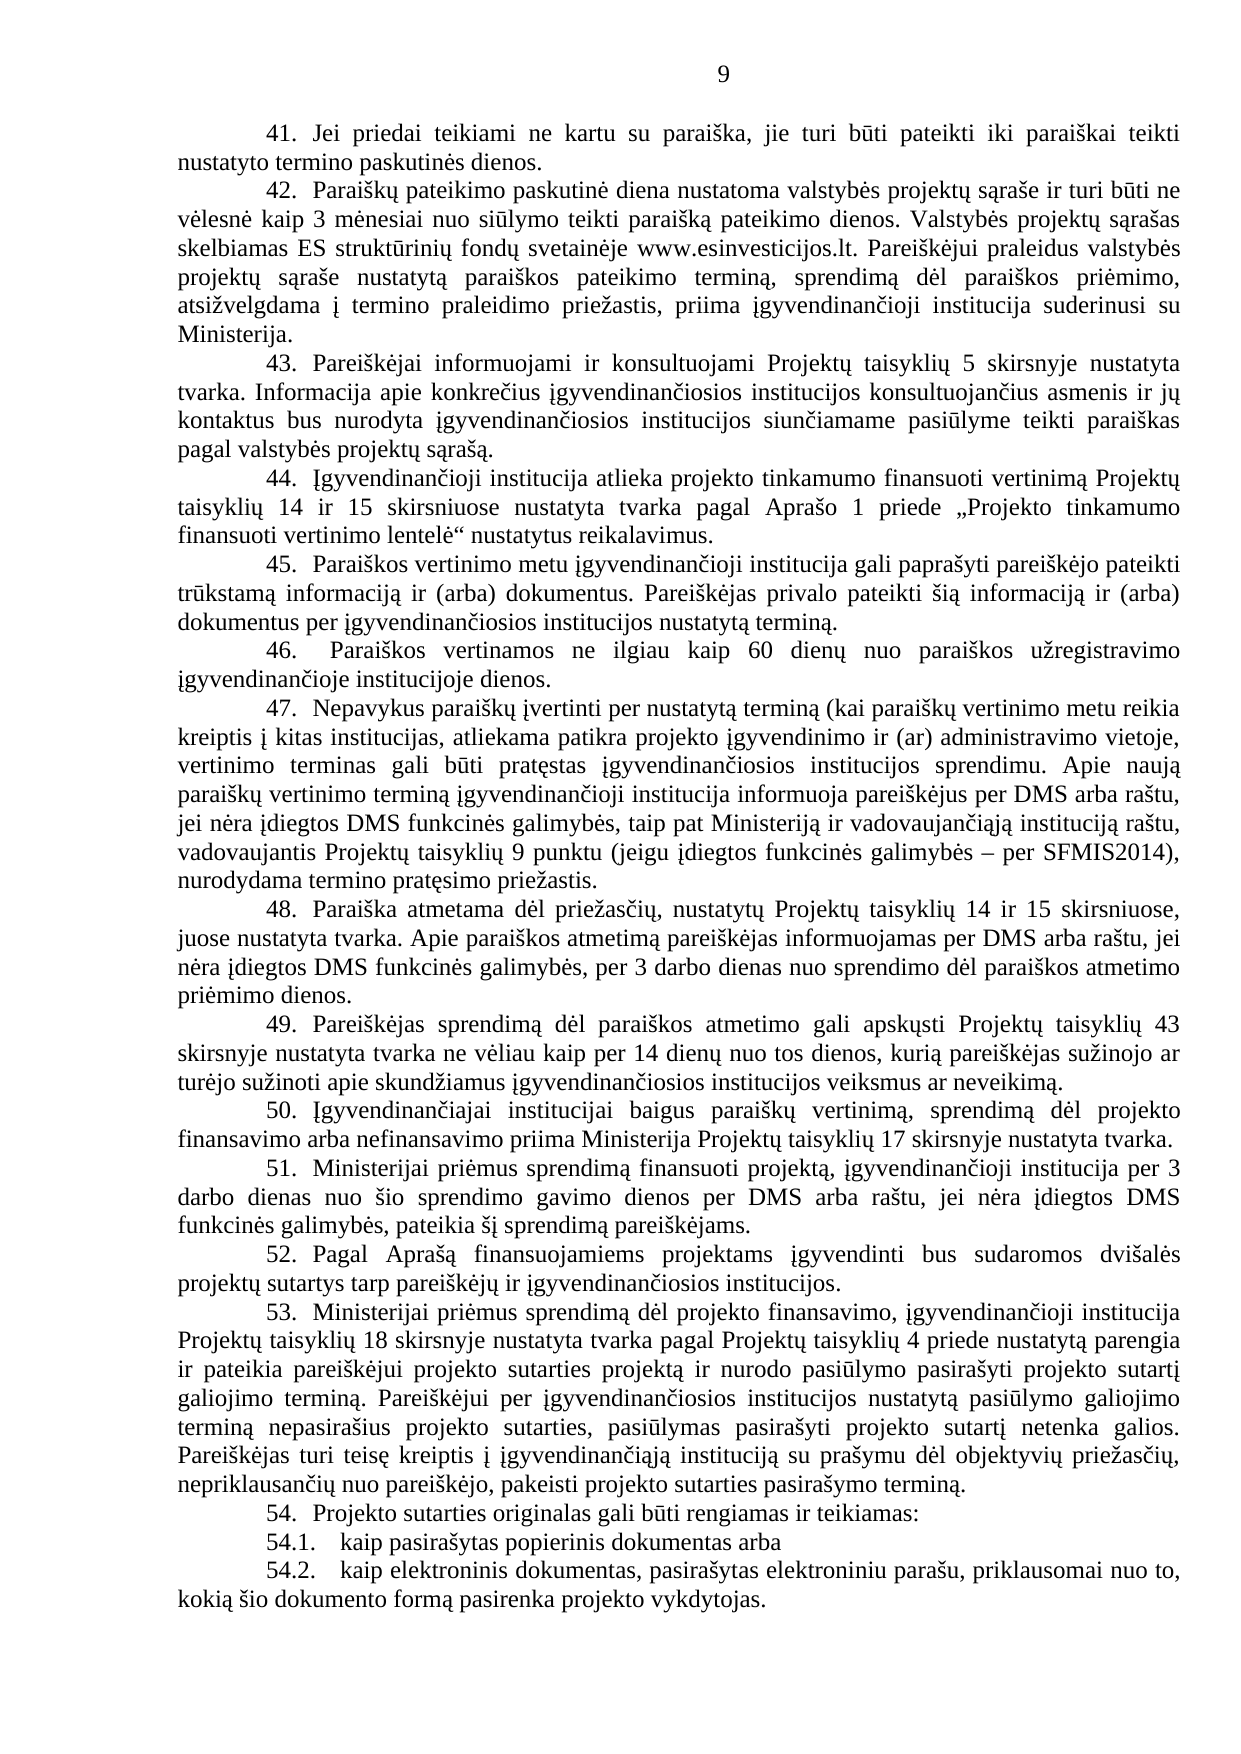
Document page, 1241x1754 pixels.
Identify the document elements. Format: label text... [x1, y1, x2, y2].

text 48. Paraiška atmetama dėl priežasčių, nustatytų Projektų taisyklių 14 ir 15 skirsniuose, juose nustatyta tvarka. Apie paraiškos atmetimą pareiškėjas informuojamas per DMS arba raštu, jei nėra įdiegtos DMS funkcinės galimybės, per 3 darbo dienas nuo sprendimo dėl paraiškos atmetimo priėmimo dienos. [177, 894, 1181, 1009]
text 54.1. kaip pasirašytas popierinis dokumentas arba [177, 1527, 1181, 1556]
text 46. Paraiškos vertinamos ne ilgiau kaip 60 dienų nuo paraiškos užregistravimo įgyvendinančioje institucijoje dienos. [177, 636, 1181, 693]
text 45. Paraiškos vertinimo metu įgyvendinančioji institucija gali paprašyti pareiškėjo pateikti trūkstamą informaciją ir (arba) dokumentus. Pareiškėjas privalo pateikti šią informaciją ir (arba) dokumentus per įgyvendinančiosios institucijos nustatytą terminą. [177, 549, 1181, 636]
text 52. Pagal Aprašą finansuojamiems projektams įgyvendinti bus sudaromos dvišalės projektų sutartys tarp pareiškėjų ir įgyvendinančiosios institucijos. [177, 1239, 1181, 1297]
text 47. Nepavykus paraiškų įvertinti per nustatytą terminą (kai paraiškų vertinimo metu reikia kreiptis į kitas institucijas, atliekama patikra projekto įgyvendinimo ir (ar) administravimo vietoje, vertinimo terminas gali būti pratęstas įgyvendinančiosios institucijos sprendimu. Apie naują paraiškų vertinimo terminą įgyvendinančioji institucija informuoja pareiškėjus per DMS arba raštu, jei nėra įdiegtos DMS funkcinės galimybės, taip pat Ministeriją ir vadovaujančiąją instituciją raštu, vadovaujantis Projektų taisyklių 9 punktu (jeigu įdiegtos funkcinės galimybės – per SFMIS2014), nurodydama termino pratęsimo priežastis. [177, 693, 1181, 894]
text 54.2. kaip elektroninis dokumentas, pasirašytas elektroniniu parašu, priklausomai nuo to, kokią šio dokumento formą pasirenka projekto vykdytojas. [177, 1556, 1181, 1613]
text 43. Pareiškėjai informuojami ir konsultuojami Projektų taisyklių 5 skirsnyje nustatyta tvarka. Informacija apie konkrečius įgyvendinančiosios institucijos konsultuojančius asmenis ir jų kontaktus bus nurodyta įgyvendinančiosios institucijos siunčiamame pasiūlyme teikti paraiškas pagal valstybės projektų sąrašą. [177, 348, 1181, 463]
text 41. Jei priedai teikiami ne kartu su paraiška, jie turi būti pateikti iki paraiškai teikti nustatyto termino paskutinės dienos. [177, 118, 1181, 176]
text 54. Projekto sutarties originalas gali būti rengiamas ir teikiamas: [177, 1498, 1181, 1527]
text 51. Ministerijai priėmus sprendimą finansuoti projektą, įgyvendinančioji institucija per 3 darbo dienas nuo šio sprendimo gavimo dienos per DMS arba raštu, jei nėra įdiegtos DMS funkcinės galimybės, pateikia šį sprendimą pareiškėjams. [177, 1153, 1181, 1239]
text 49. Pareiškėjas sprendimą dėl paraiškos atmetimo gali apskųsti Projektų taisyklių 43 skirsnyje nustatyta tvarka ne vėliau kaip per 14 dienų nuo tos dienos, kurią pareiškėjas sužinojo ar turėjo sužinoti apie skundžiamus įgyvendinančiosios institucijos veiksmus ar neveikimą. [177, 1009, 1181, 1096]
text 42. Paraiškų pateikimo paskutinė diena nustatoma valstybės projektų sąraše ir turi būti ne vėlesnė kaip 3 mėnesiai nuo siūlymo teikti paraišką pateikimo dienos. Valstybės projektų sąrašas skelbiamas ES struktūrinių fondų svetainėje www.esinvesticijos.lt. Pareiškėjui praleidus valstybės projektų sąraše nustatytą paraiškos pateikimo terminą, sprendimą dėl paraiškos priėmimo, atsižvelgdama į termino praleidimo priežastis, priima įgyvendinančioji institucija suderinusi su Ministerija. [177, 176, 1181, 348]
text 44. Įgyvendinančioji institucija atlieka projekto tinkamumo finansuoti vertinimą Projektų taisyklių 14 ir 15 skirsniuose nustatyta tvarka pagal Aprašo 1 priede „Projekto tinkamumo finansuoti vertinimo lentelė“ nustatytus reikalavimus. [177, 463, 1181, 549]
text 50. Įgyvendinančiajai institucijai baigus paraiškų vertinimą, sprendimą dėl projekto finansavimo arba nefinansavimo priima Ministerija Projektų taisyklių 17 skirsnyje nustatyta tvarka. [177, 1096, 1181, 1153]
text 53. Ministerijai priėmus sprendimą dėl projekto finansavimo, įgyvendinančioji institucija Projektų taisyklių 18 skirsnyje nustatyta tvarka pagal Projektų taisyklių 4 priede nustatytą parengia ir pateikia pareiškėjui projekto sutarties projektą ir nurodo pasiūlymo pasirašyti projekto sutartį galiojimo terminą. Pareiškėjui per įgyvendinančiosios institucijos nustatytą pasiūlymo galiojimo terminą nepasirašius projekto sutarties, pasiūlymas pasirašyti projekto sutartį netenka galios. Pareiškėjas turi teisę kreiptis į įgyvendinančiąją instituciją su prašymu dėl objektyvių priežasčių, nepriklausančių nuo pareiškėjo, pakeisti projekto sutarties pasirašymo terminą. [177, 1297, 1181, 1498]
